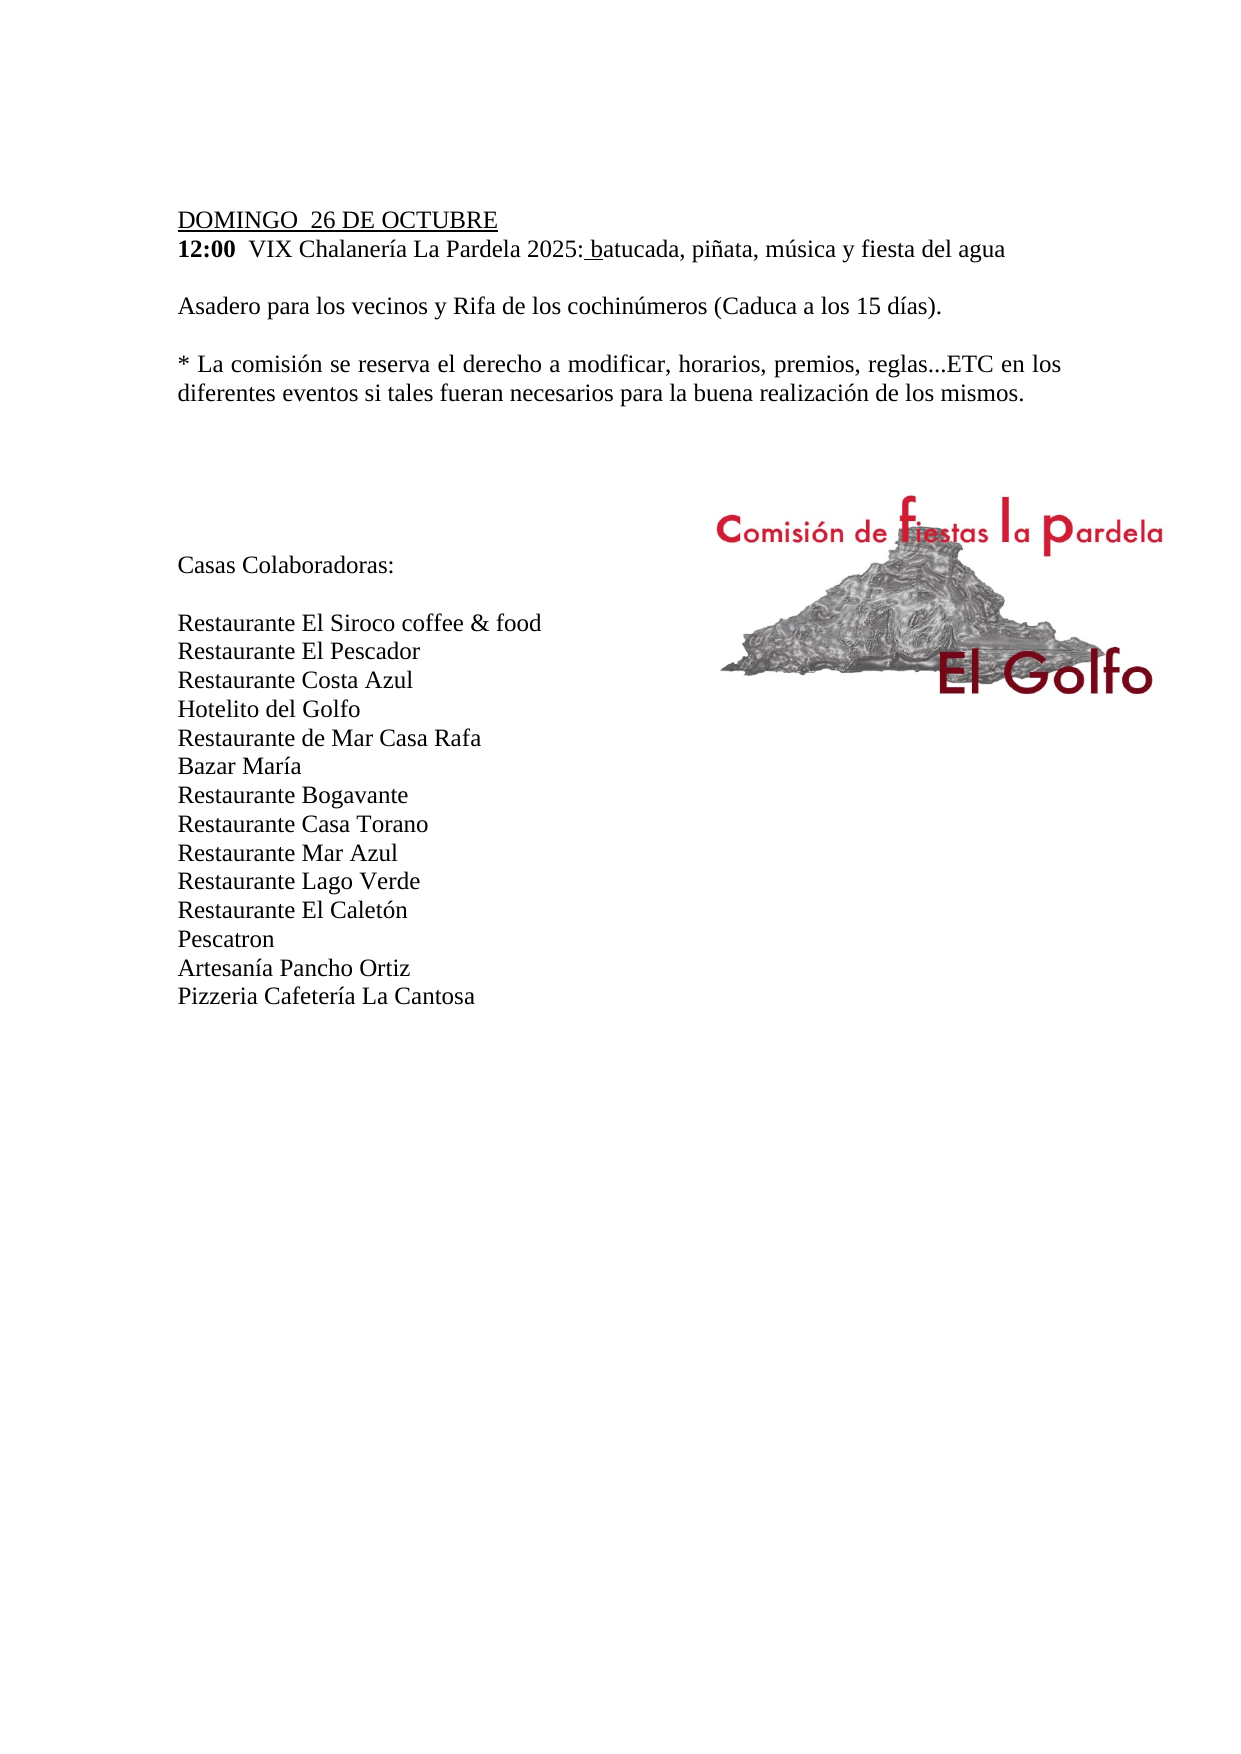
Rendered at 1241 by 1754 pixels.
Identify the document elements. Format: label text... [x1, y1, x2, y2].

text Restaurante Mar Azul [177, 838, 1063, 866]
text * La comisión se reserva el derecho a modificar, horarios, premios, reglas...ETC en los diferentes eventos si tales fueran necesarios para la buena realización de los mismos. [177, 349, 1063, 406]
text Pescatron [177, 924, 1063, 953]
text Bazar María [177, 751, 1063, 780]
text Restaurante Lago Verde [177, 866, 1063, 895]
text Restaurante Costa Azul [177, 665, 1063, 694]
text Restaurante El Siroco coffee & food [177, 608, 1063, 636]
text Hotelito del Golfo [177, 694, 1063, 723]
text Restaurante Casa Torano [177, 809, 1063, 838]
text 12:00 VIX Chalanería La Pardela 2025: batucada, piñata, música y fiesta del agua [177, 234, 1063, 263]
text Restaurante El Caletón [177, 895, 1063, 924]
text Asadero para los vecinos y Rifa de los cochinúmeros (Caduca a los 15 días). [177, 291, 1063, 320]
text Restaurante El Pescador [177, 636, 1063, 665]
text Restaurante de Mar Casa Rafa [177, 723, 1063, 751]
text Restaurante Bogavante [177, 780, 1063, 809]
text DOMINGO 26 DE OCTUBRE [177, 205, 1063, 234]
picture [681, 463, 1197, 726]
text Pizzeria Cafetería La Cantosa [177, 981, 1063, 1010]
text Casas Colaboradoras: [177, 550, 1063, 579]
text Artesanía Pancho Ortiz [177, 953, 1063, 981]
